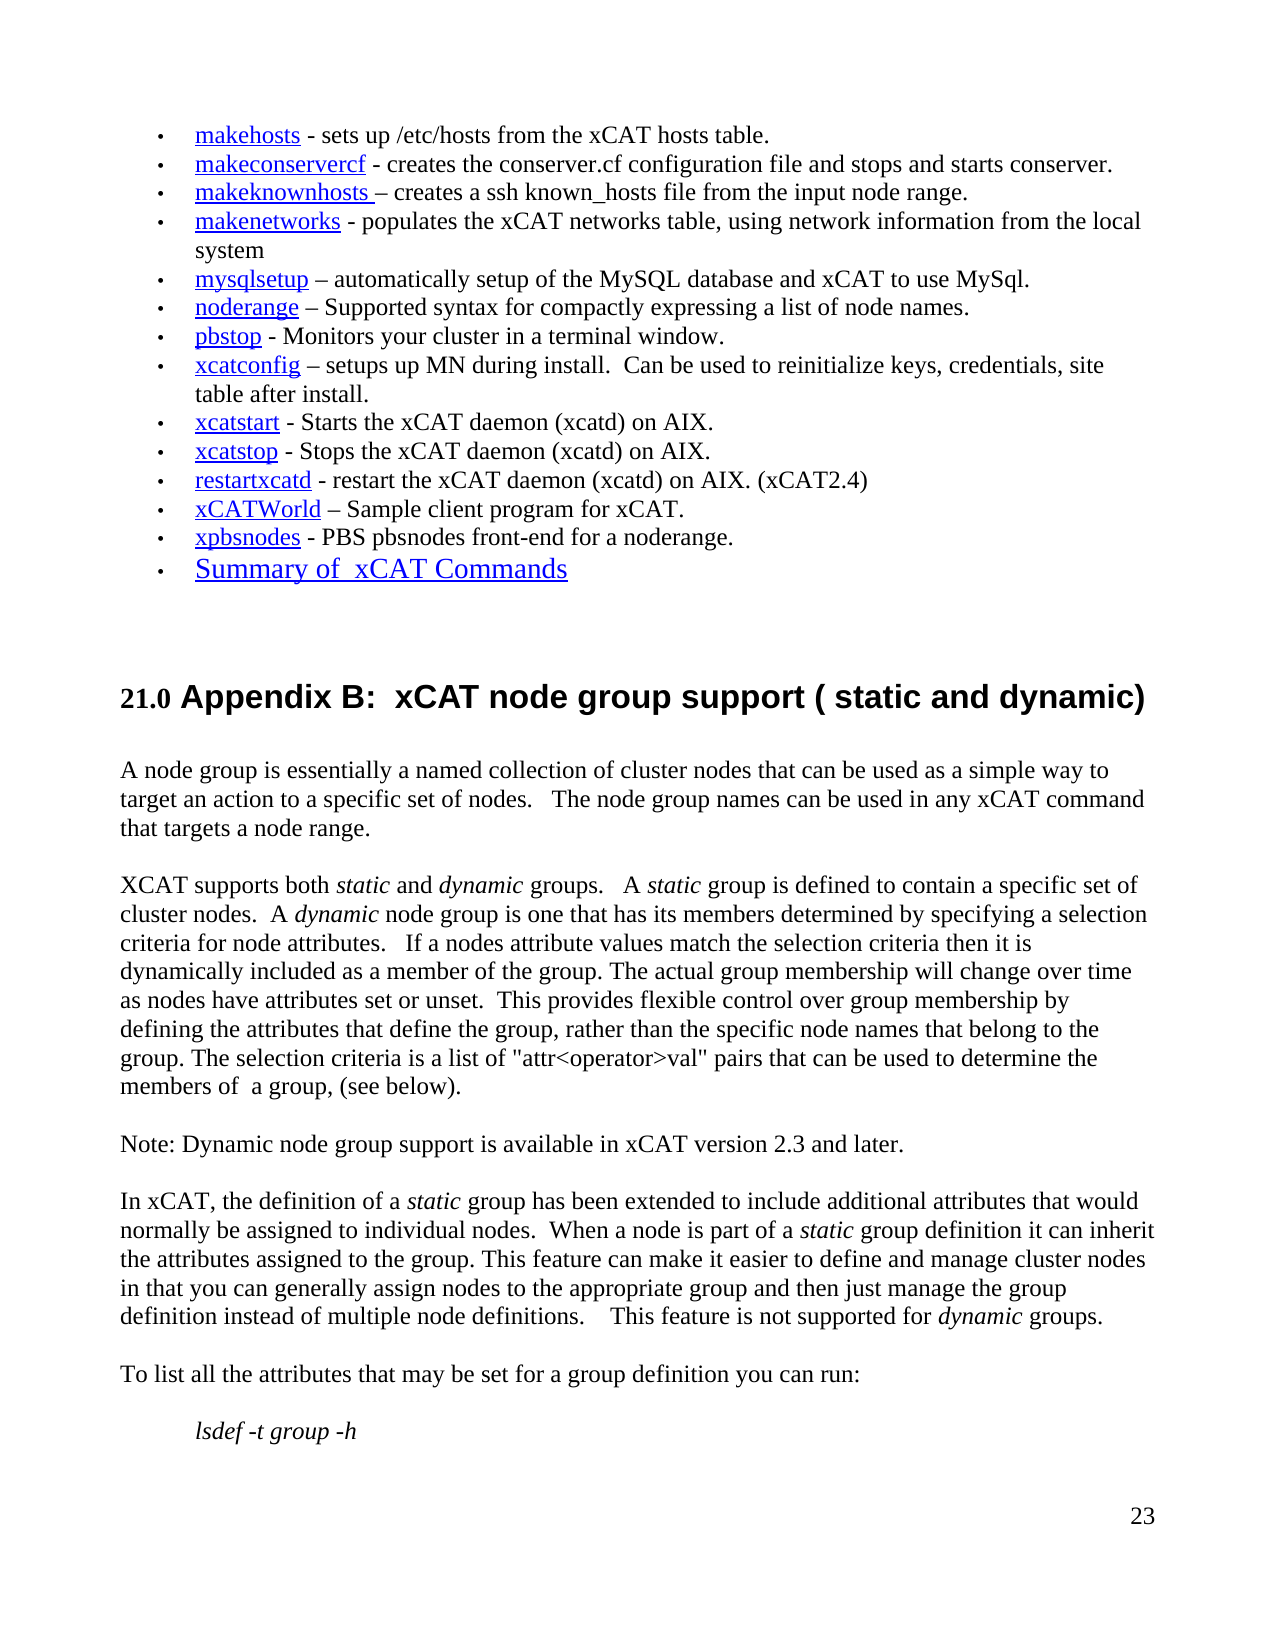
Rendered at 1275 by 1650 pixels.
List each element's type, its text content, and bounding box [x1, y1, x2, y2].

text Note: Dynamic node group support is available in xCAT version 2.3 and later. [120, 1129, 1155, 1158]
list Summary of xCAT Commands [157, 551, 1155, 585]
list noderange – Supported syntax for compactly expressing a list of node names. [157, 292, 1155, 321]
list makeknownhosts – creates a ssh known_hosts file from the input node range. [157, 177, 1155, 206]
list xcatstop - Stops the xCAT daemon (xcatd) on AIX. [157, 436, 1155, 465]
list xCATWorld – Sample client program for xCAT. [157, 494, 1155, 522]
list mysqlsetup – automatically setup of the MySQL database and xCAT to use MySql. [157, 264, 1155, 292]
list xcatconfig – setups up MN during install. Can be used to reinitialize keys, credentials, site table after install. [157, 350, 1155, 407]
text To list all the attributes that may be set for a group definition you can run: [120, 1359, 1155, 1388]
text In xCAT, the definition of a static group has been extended to include additional attributes that would normally be assigned to individual nodes. When a node is part of a static group definition it can inherit the attributes assigned to the group. This feature can make it easier to define and manage cluster nodes in that you can generally assign nodes to the appropriate group and then just manage the group definition instead of multiple node definitions. This feature is not supported for dynamic groups. [120, 1186, 1155, 1330]
list xcatstart - Starts the xCAT daemon (xcatd) on AIX. [157, 407, 1155, 436]
list restartxcatd - restart the xCAT daemon (xcatd) on AIX. (xCAT2.4) [157, 465, 1155, 494]
list makeconservercf - creates the conserver.cf configuration file and stops and starts conserver. [157, 149, 1155, 177]
list makehosts - sets up /etc/hosts from the xCAT hosts table. [157, 120, 1155, 149]
text A node group is essentially a named collection of cluster nodes that can be used as a simple way to target an action to a specific set of nodes. The node group names can be used in any xCAT command that targets a node range. [120, 755, 1155, 841]
list pbstop - Monitors your cluster in a terminal window. [157, 321, 1155, 350]
subtitle Appendix B: xCAT node group support ( static and dynamic) [120, 677, 1155, 715]
list xpbsnodes - PBS pbsnodes front-end for a noderange. [157, 522, 1155, 551]
list makenetworks - populates the xCAT networks table, using network information from the local system [157, 206, 1155, 264]
text lsdef -t group -h [120, 1416, 1155, 1445]
text XCAT supports both static and dynamic groups. A static group is defined to contain a specific set of cluster nodes. A dynamic node group is one that has its members determined by specifying a selection criteria for node attributes. If a nodes attribute values match the selection criteria then it is dynamically included as a member of the group. The actual group membership will change over time as nodes have attributes set or unset. This provides flexible control over group membership by defining the attributes that define the group, rather than the specific node names that belong to the group. The selection criteria is a list of "attr<operator>val" pairs that can be used to determine the members of a group, (see below). [120, 870, 1155, 1100]
